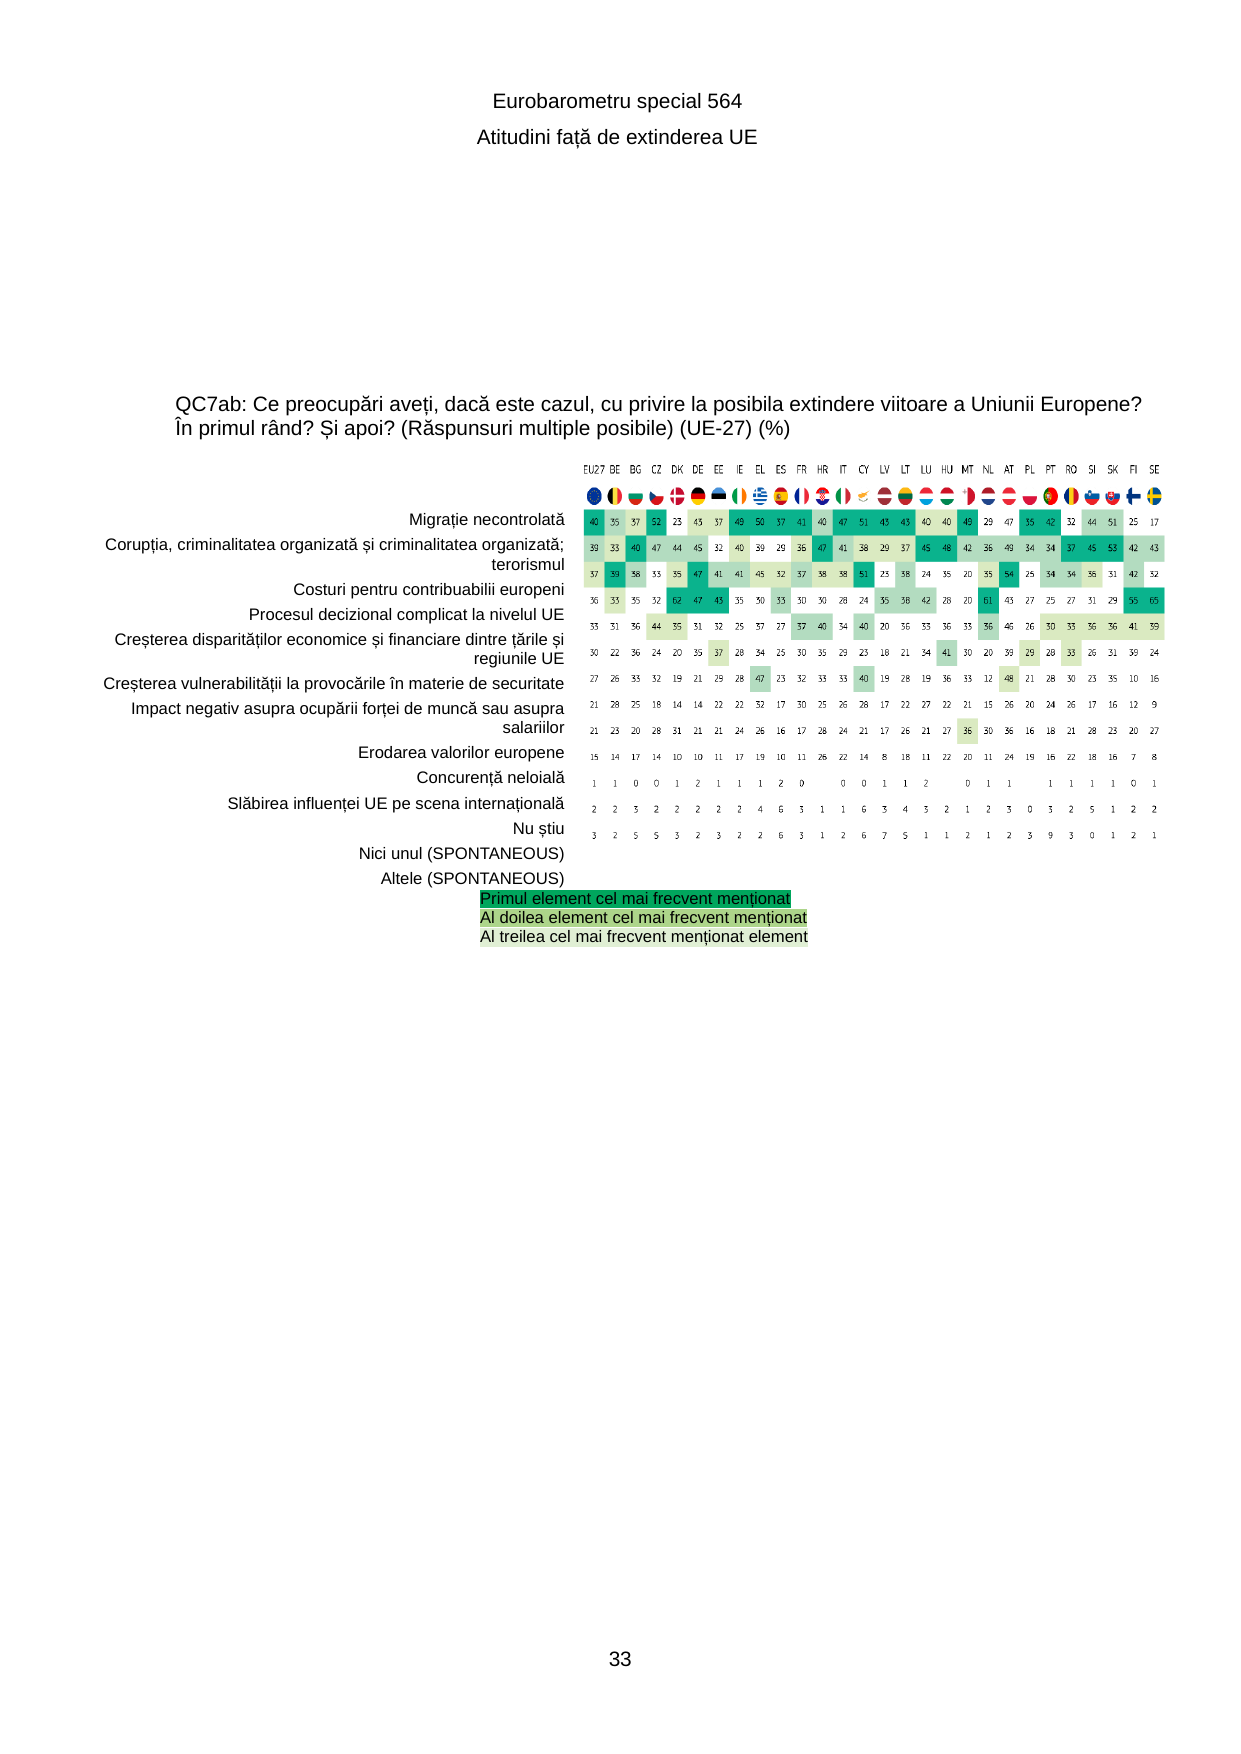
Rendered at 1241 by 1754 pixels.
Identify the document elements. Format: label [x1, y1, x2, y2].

picture [577, 454, 1178, 850]
